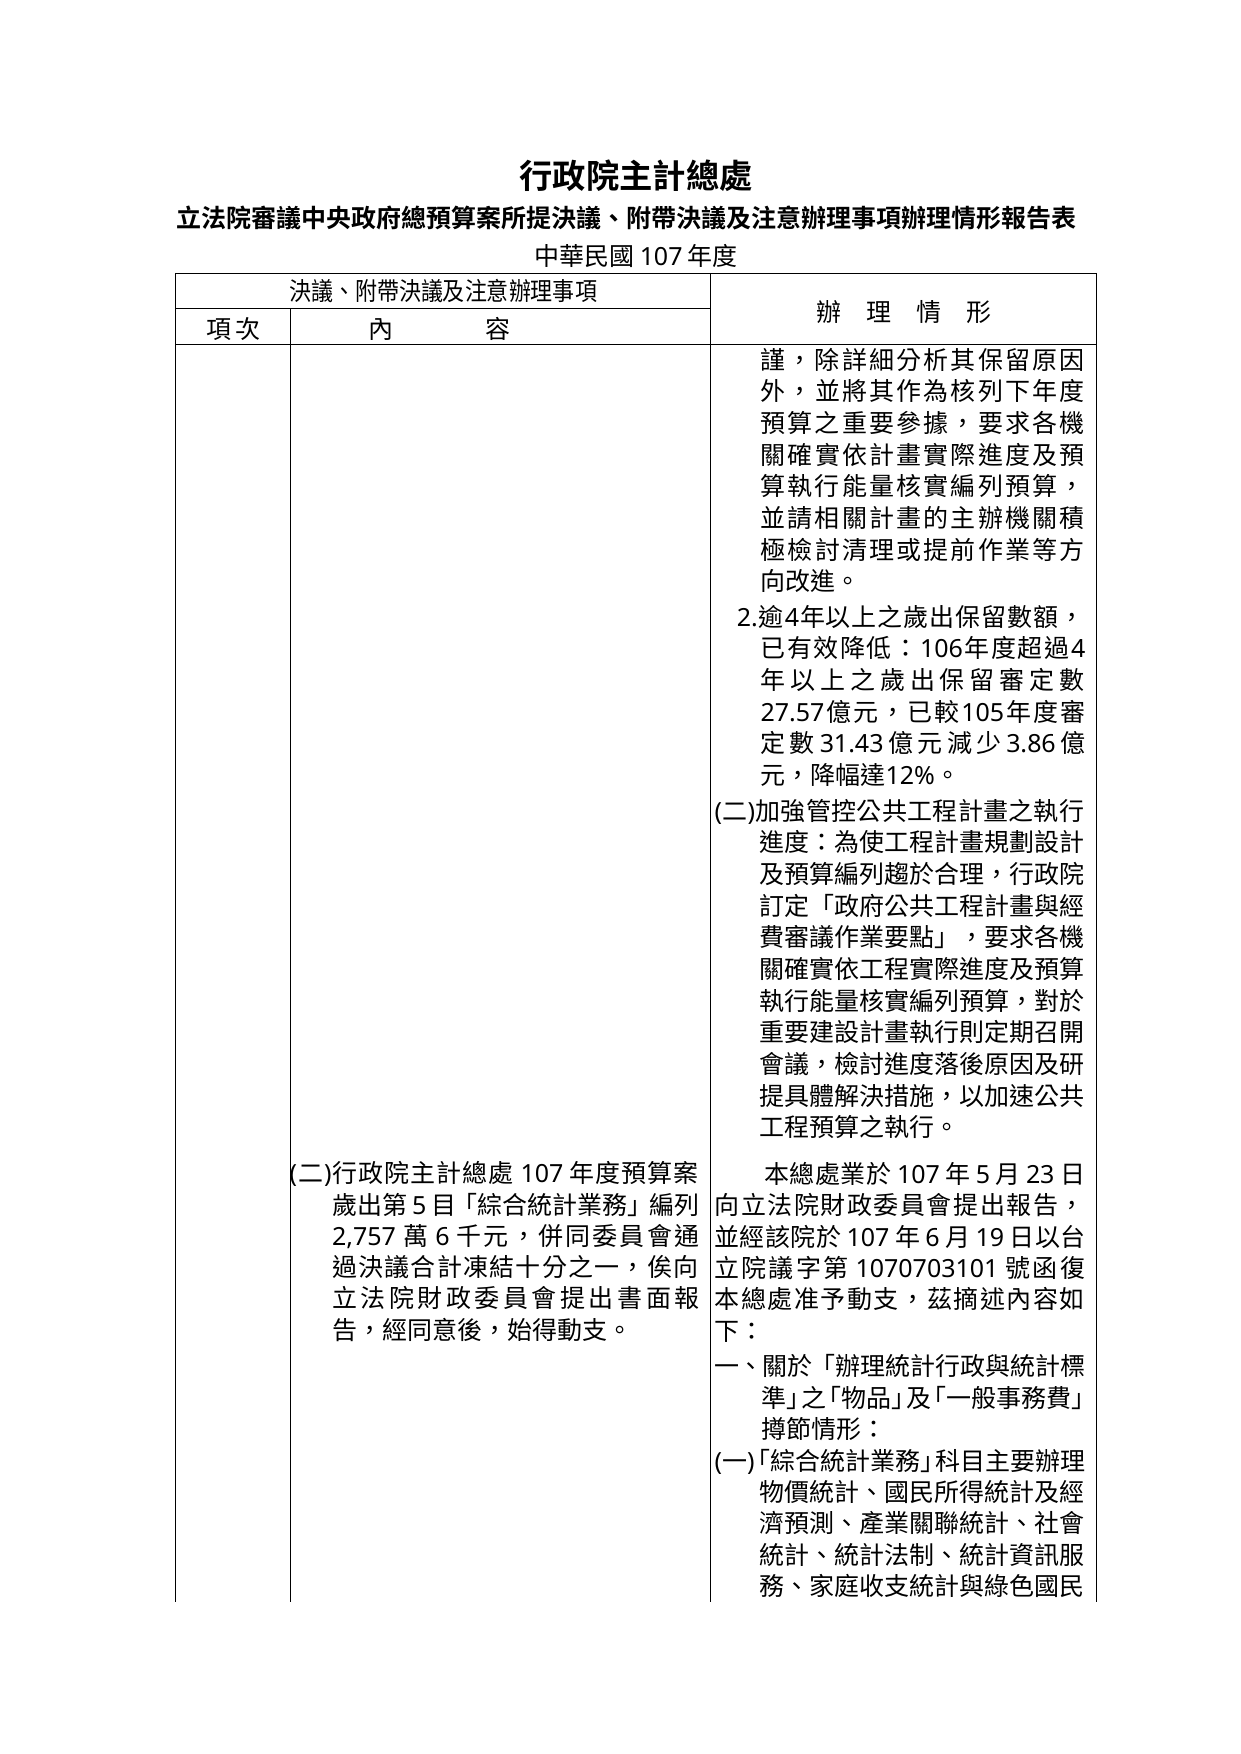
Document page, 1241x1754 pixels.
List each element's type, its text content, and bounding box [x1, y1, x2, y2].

table_cell 內 容 [291, 309, 710, 344]
table_cell 謹，除詳細分析其保留原因外，並將其作為核列下年度預算之重要參據，要求各機關確實依計畫實際進度及預算執行能量核實編列預算，並請相關計畫的主辦機關積極檢討清理或提前作業等方向改進。 2.逾4年以上之歲出保留數額，已有效降低：106年度超過4年以上之歲出保留審定數27.57億元，已較105年度審定數31.43億元減少3.86億元，降幅達12%。 (二)加強管控公共工程計畫之執行進度：為使工程計畫規劃設計及預算編列趨於合理，行政院訂定「政府公共工程計畫與經費審議作業要點」，要求各機關確實依工程實際進度及預算執行能量核實編列預算，對於重要建設計畫執行則定期召開會議，檢討進度落後原因及研提具體解決措施，以加速公共工程預算之執行。 [711, 345, 1096, 1158]
table_cell 決議、附帶決議及注意辦理事項 [176, 274, 710, 308]
table_cell 本總處業於107年5月23日向立法院財政委員會提出報告，並經該院於107年6月19日以台立院議字第1070703101號函復本總處准予動支，茲摘述內容如下： 一、關於「辦理統計行政與統計標準」之「物品」及「一般事務費」撙節情形： (一)「綜合統計業務」科目主要辦理物價統計、國民所得統計及經濟預測、產業關聯統計、社會統計、統計法制、統計資訊服務、家庭收支統計與綠色國民 [711, 1158, 1096, 1602]
table_cell 項次 [176, 309, 290, 344]
table_cell (二)行政院主計總處107年度預算案歲出第5目「綜合統計業務」編列 2,757萬6千元，併同委員會通過決議合計凍結十分之一，俟向立法院財政委員會提出書面報告，經同意後，始得動支。 [291, 1158, 710, 1602]
table_cell [176, 345, 290, 1602]
table_cell [291, 345, 710, 1158]
table_cell 辦理情形 [711, 274, 1096, 344]
table_header 行政院主計總處 立法院審議中央政府總預算案所提決議、附帶決議及注意辦理事項辦理情形報告表 中華民國107年度 [175, 150, 1096, 273]
